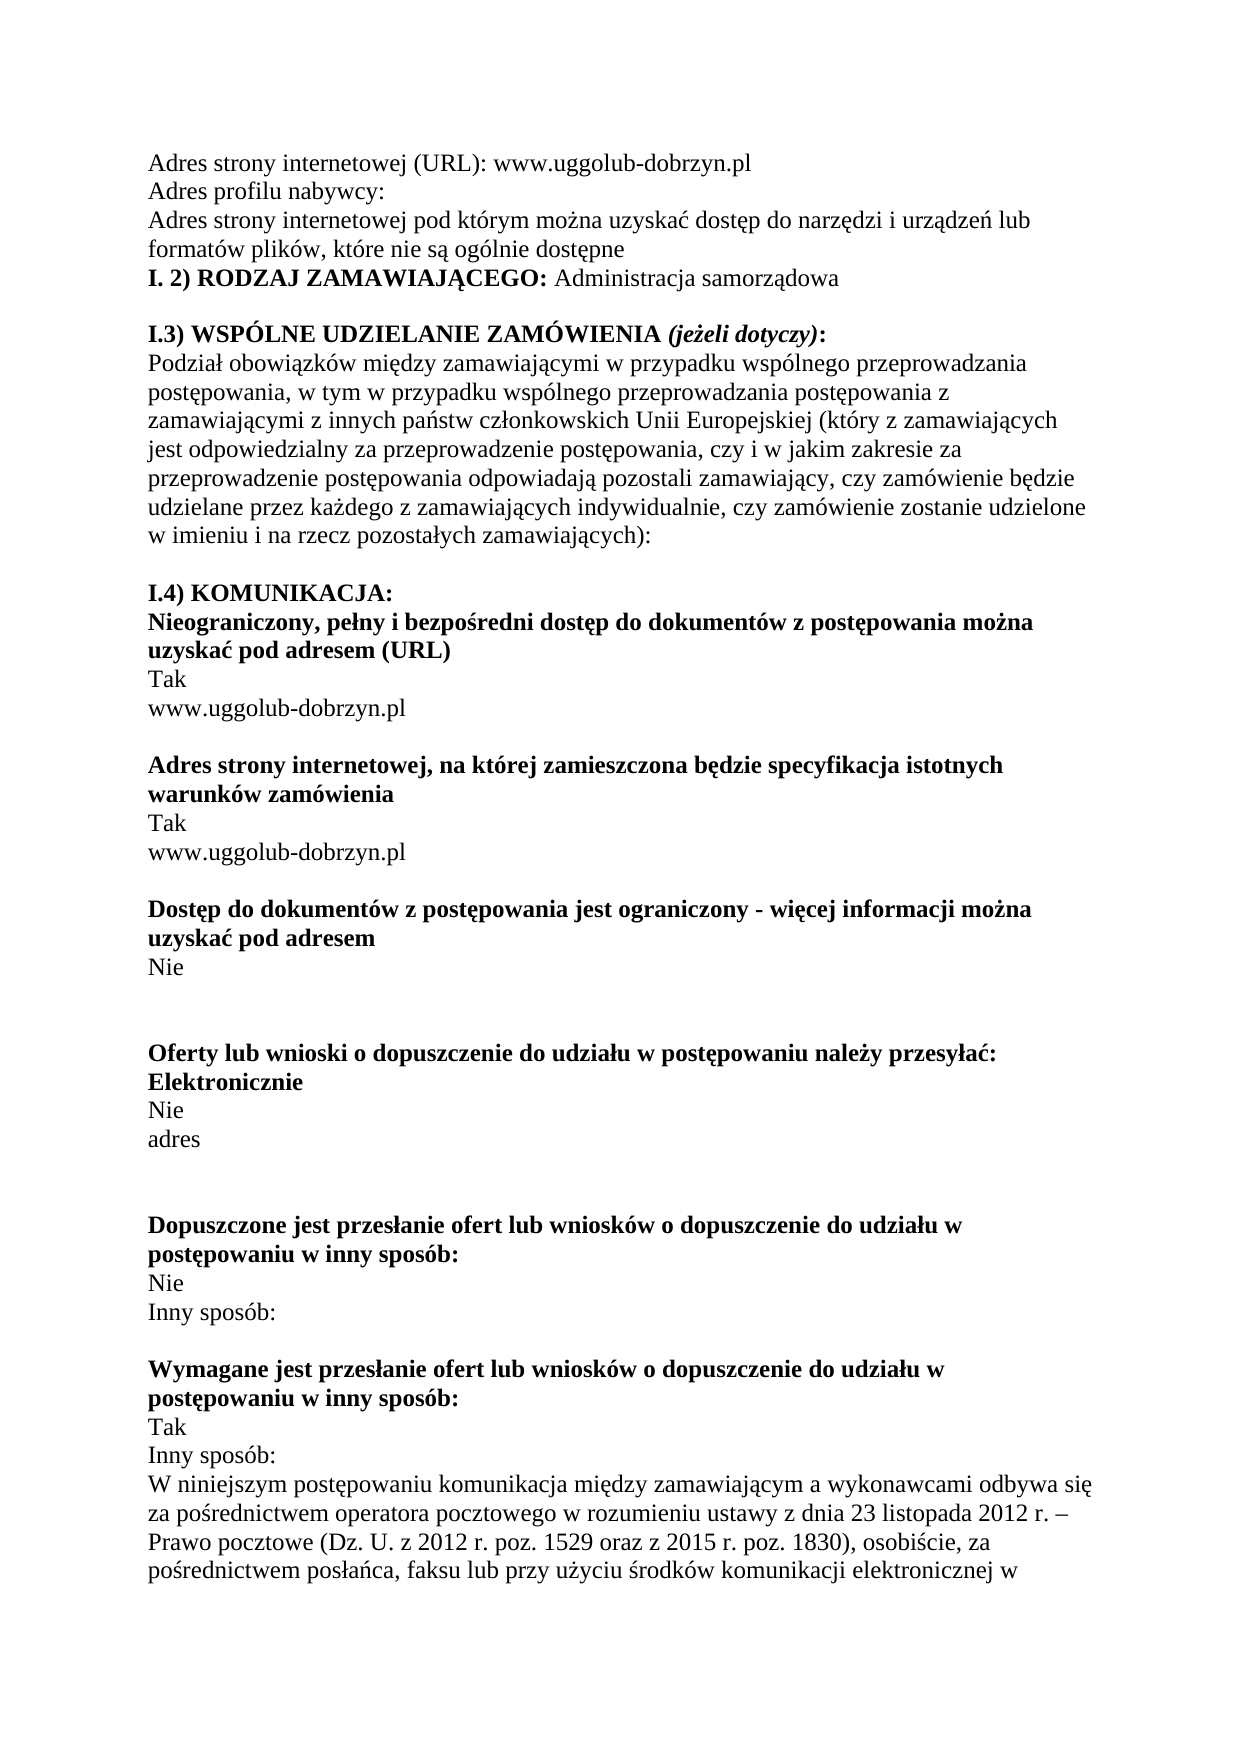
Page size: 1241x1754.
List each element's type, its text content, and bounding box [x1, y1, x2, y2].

text Dopuszczone jest przesłanie ofert lub wniosków o dopuszczenie do udziału w postępowaniu w inny sposób: Nie Inny sposób: Wymagane jest przesłanie ofert lub wniosków o dopuszczenie do udziału w postępowaniu w inny sposób: Tak Inny sposób: W niniejszym postępowaniu komunikacja między zamawiającym a wykonawcami odbywa się za pośrednictwem operatora pocztowego w rozumieniu ustawy z dnia 23 listopada 2012 r. – Prawo pocztowe (Dz. U. z 2012 r. poz. 1529 oraz z 2015 r. poz. 1830), osobiście, za pośrednictwem posłańca, faksu lub przy użyciu środków komunikacji elektronicznej w [148, 1211, 1093, 1584]
text Tak www.uggolub-dobrzyn.pl [148, 808, 1093, 866]
text I.3) WSPÓLNE UDZIELANIE ZAMÓWIENIA (jeżeli dotyczy): [148, 319, 1093, 348]
text Nie [148, 952, 1093, 1009]
text Nie adres [148, 1096, 1093, 1182]
text Dostęp do dokumentów z postępowania jest ograniczony - więcej informacji można uzyskać pod adresem [148, 866, 1093, 952]
text Tak www.uggolub-dobrzyn.pl [148, 664, 1093, 722]
text Adres strony internetowej (URL): www.uggolub-dobrzyn.pl Adres profilu nabywcy: Adres strony internetowej pod którym można uzyskać dostęp do narzędzi i urządzeń lub formatów plików, które nie są ogólnie dostępne [148, 148, 1093, 263]
text I.4) KOMUNIKACJA: Nieograniczony, pełny i bezpośredni dostęp do dokumentów z postępowania można uzyskać pod adresem (URL) [148, 578, 1093, 664]
text Oferty lub wnioski o dopuszczenie do udziału w postępowaniu należy przesyłać: Elektronicznie [148, 1009, 1093, 1096]
text Adres strony internetowej, na której zamieszczona będzie specyfikacja istotnych warunków zamówienia [148, 722, 1093, 808]
text Podział obowiązków między zamawiającymi w przypadku wspólnego przeprowadzania postępowania, w tym w przypadku wspólnego przeprowadzania postępowania z zamawiającymi z innych państw członkowskich Unii Europejskiej (który z zamawiających jest odpowiedzialny za przeprowadzenie postępowania, czy i w jakim zakresie za przeprowadzenie postępowania odpowiadają pozostali zamawiający, czy zamówienie będzie udzielane przez każdego z zamawiających indywidualnie, czy zamówienie zostanie udzielone w imieniu i na rzecz pozostałych zamawiających): [148, 348, 1093, 578]
text I. 2) RODZAJ ZAMAWIAJĄCEGO: Administracja samorządowa [148, 263, 1093, 319]
